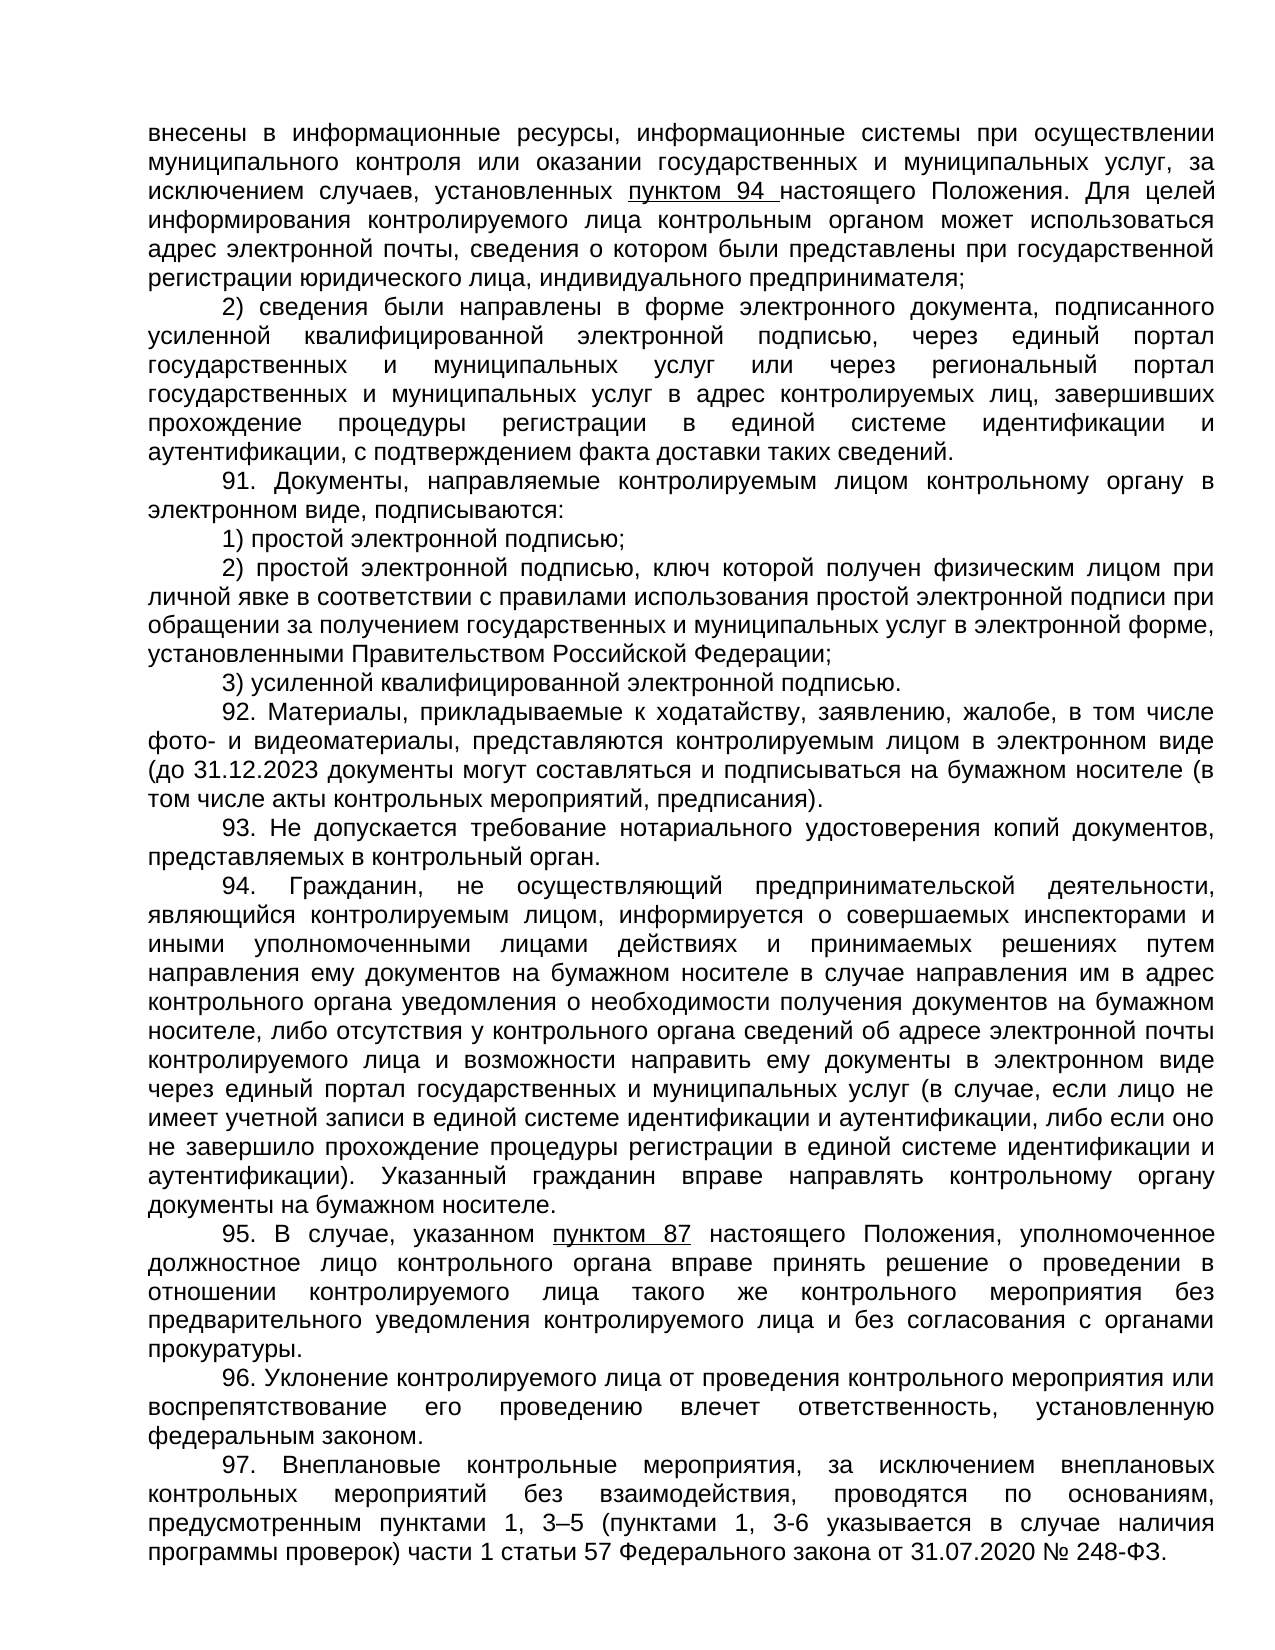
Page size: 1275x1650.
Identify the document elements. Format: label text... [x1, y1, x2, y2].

text 1) простой электронной подписью; [222, 523, 1216, 552]
text 93. Не допускается требование нотариального удостоверения копий документов, представляемых в контрольный орган. [148, 813, 1216, 871]
text 95. В случае, указанном пунктом 87 настоящего Положения, уполномоченное должностное лицо контрольного органа вправе принять решение о проведении в отношении контролируемого лица такого же контрольного мероприятия без предварительного уведомления контролируемого лица и без согласования с органами прокуратуры. [148, 1218, 1216, 1363]
text 91. Документы, направляемые контролируемым лицом контрольному органу в электронном виде, подписываются: [148, 466, 1216, 523]
text 96. Уклонение контролируемого лица от проведения контрольного мероприятия или воспрепятствование его проведению влечет ответственность, установленную федеральным законом. [148, 1363, 1216, 1450]
text внесены в информационные ресурсы, информационные системы при осуществлении муниципального контроля или оказании государственных и муниципальных услуг, за исключением случаев, установленных пунктом 94 настоящего Положения. Для целей информирования контролируемого лица контрольным органом может использоваться адрес электронной почты, сведения о котором были представлены при государственной регистрации юридического лица, индивидуального предпринимателя; [148, 118, 1216, 292]
text 97. Внеплановые контрольные мероприятия, за исключением внеплановых контрольных мероприятий без взаимодействия, проводятся по основаниям, предусмотренным пунктами 1, 3–5 (пунктами 1, 3-6 указывается в случае наличия программы проверок) части 1 статьи 57 Федерального закона от 31.07.2020 № 248-ФЗ. [148, 1450, 1216, 1566]
text 94. Гражданин, не осуществляющий предпринимательской деятельности, являющийся контролируемым лицом, информируется о совершаемых инспекторами и иными уполномоченными лицами действиях и принимаемых решениях путем направления ему документов на бумажном носителе в случае направления им в адрес контрольного органа уведомления о необходимости получения документов на бумажном носителе, либо отсутствия у контрольного органа сведений об адресе электронной почты контролируемого лица и возможности направить ему документы в электронном виде через единый портал государственных и муниципальных услуг (в случае, если лицо не имеет учетной записи в единой системе идентификации и аутентификации, либо если оно не завершило прохождение процедуры регистрации в единой системе идентификации и аутентификации). Указанный гражданин вправе направлять контрольному органу документы на бумажном носителе. [148, 871, 1216, 1218]
text 2) простой электронной подписью, ключ которой получен физическим лицом при личной явке в соответствии с правилами использования простой электронной подписи при обращении за получением государственных и муниципальных услуг в электронной форме, установленными Правительством Российской Федерации; [148, 552, 1216, 668]
text 3) усиленной квалифицированной электронной подписью. [148, 668, 1216, 697]
text 2) сведения были направлены в форме электронного документа, подписанного усиленной квалифицированной электронной подписью, через единый портал государственных и муниципальных услуг или через региональный портал государственных и муниципальных услуг в адрес контролируемых лиц, завершивших прохождение процедуры регистрации в единой системе идентификации и аутентификации, с подтверждением факта доставки таких сведений. [148, 292, 1216, 465]
text 92. Материалы, прикладываемые к ходатайству, заявлению, жалобе, в том числе фото- и видеоматериалы, представляются контролируемым лицом в электронном виде (до 31.12.2023 документы могут составляться и подписываться на бумажном носителе (в том числе акты контрольных мероприятий, предписания). [148, 697, 1216, 813]
